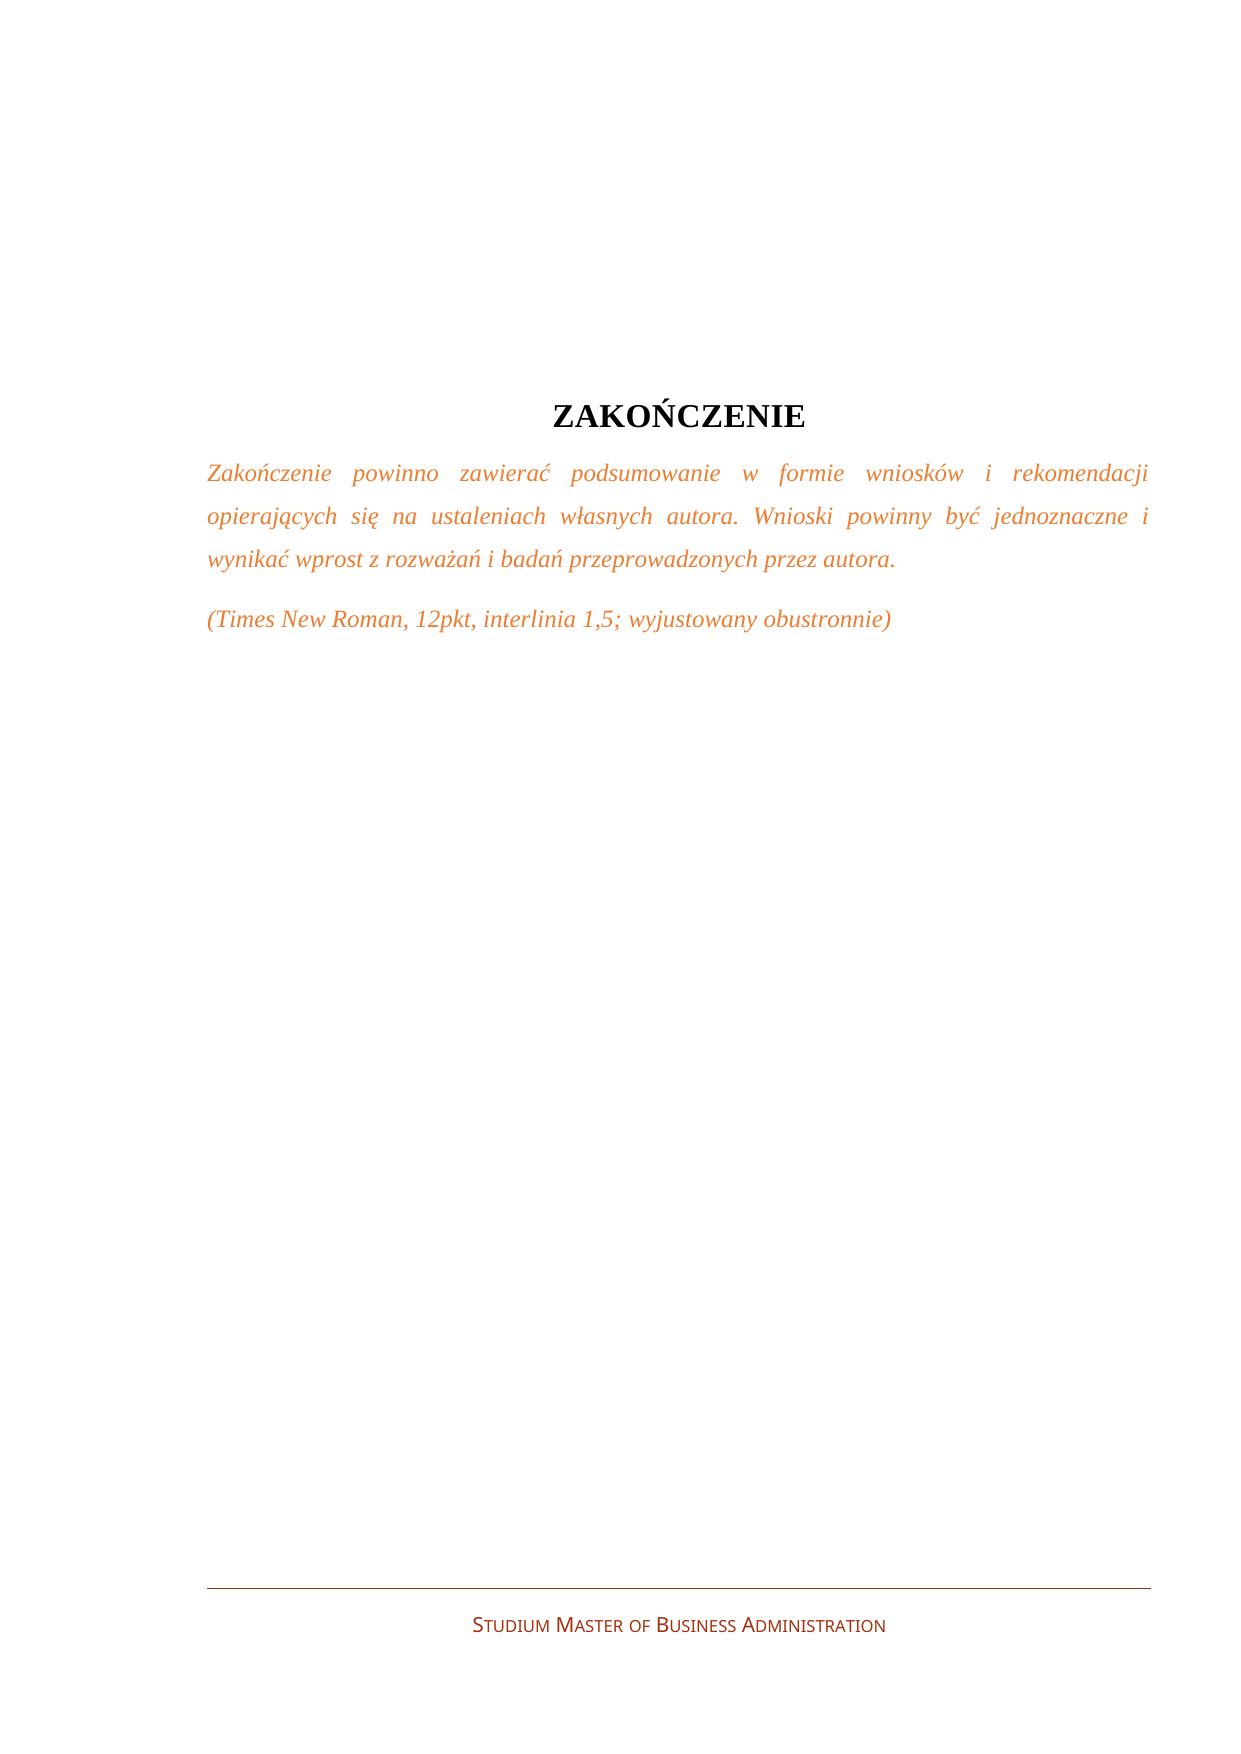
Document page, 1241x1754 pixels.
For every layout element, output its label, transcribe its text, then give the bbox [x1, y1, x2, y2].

text (Times New Roman, 12pkt, interlinia 1,5; wyjustowany obustronnie) [207, 604, 1151, 633]
text Zakończenie powinno zawierać podsumowanie w formie wniosków i rekomendacji opierających się na ustaleniach własnych autora. Wnioski powinny być jednoznaczne i wynikać wprost z rozważań i badań przeprowadzonych przez autora. [207, 458, 1151, 573]
subtitle ZAKOŃCZENIE [207, 396, 1151, 434]
